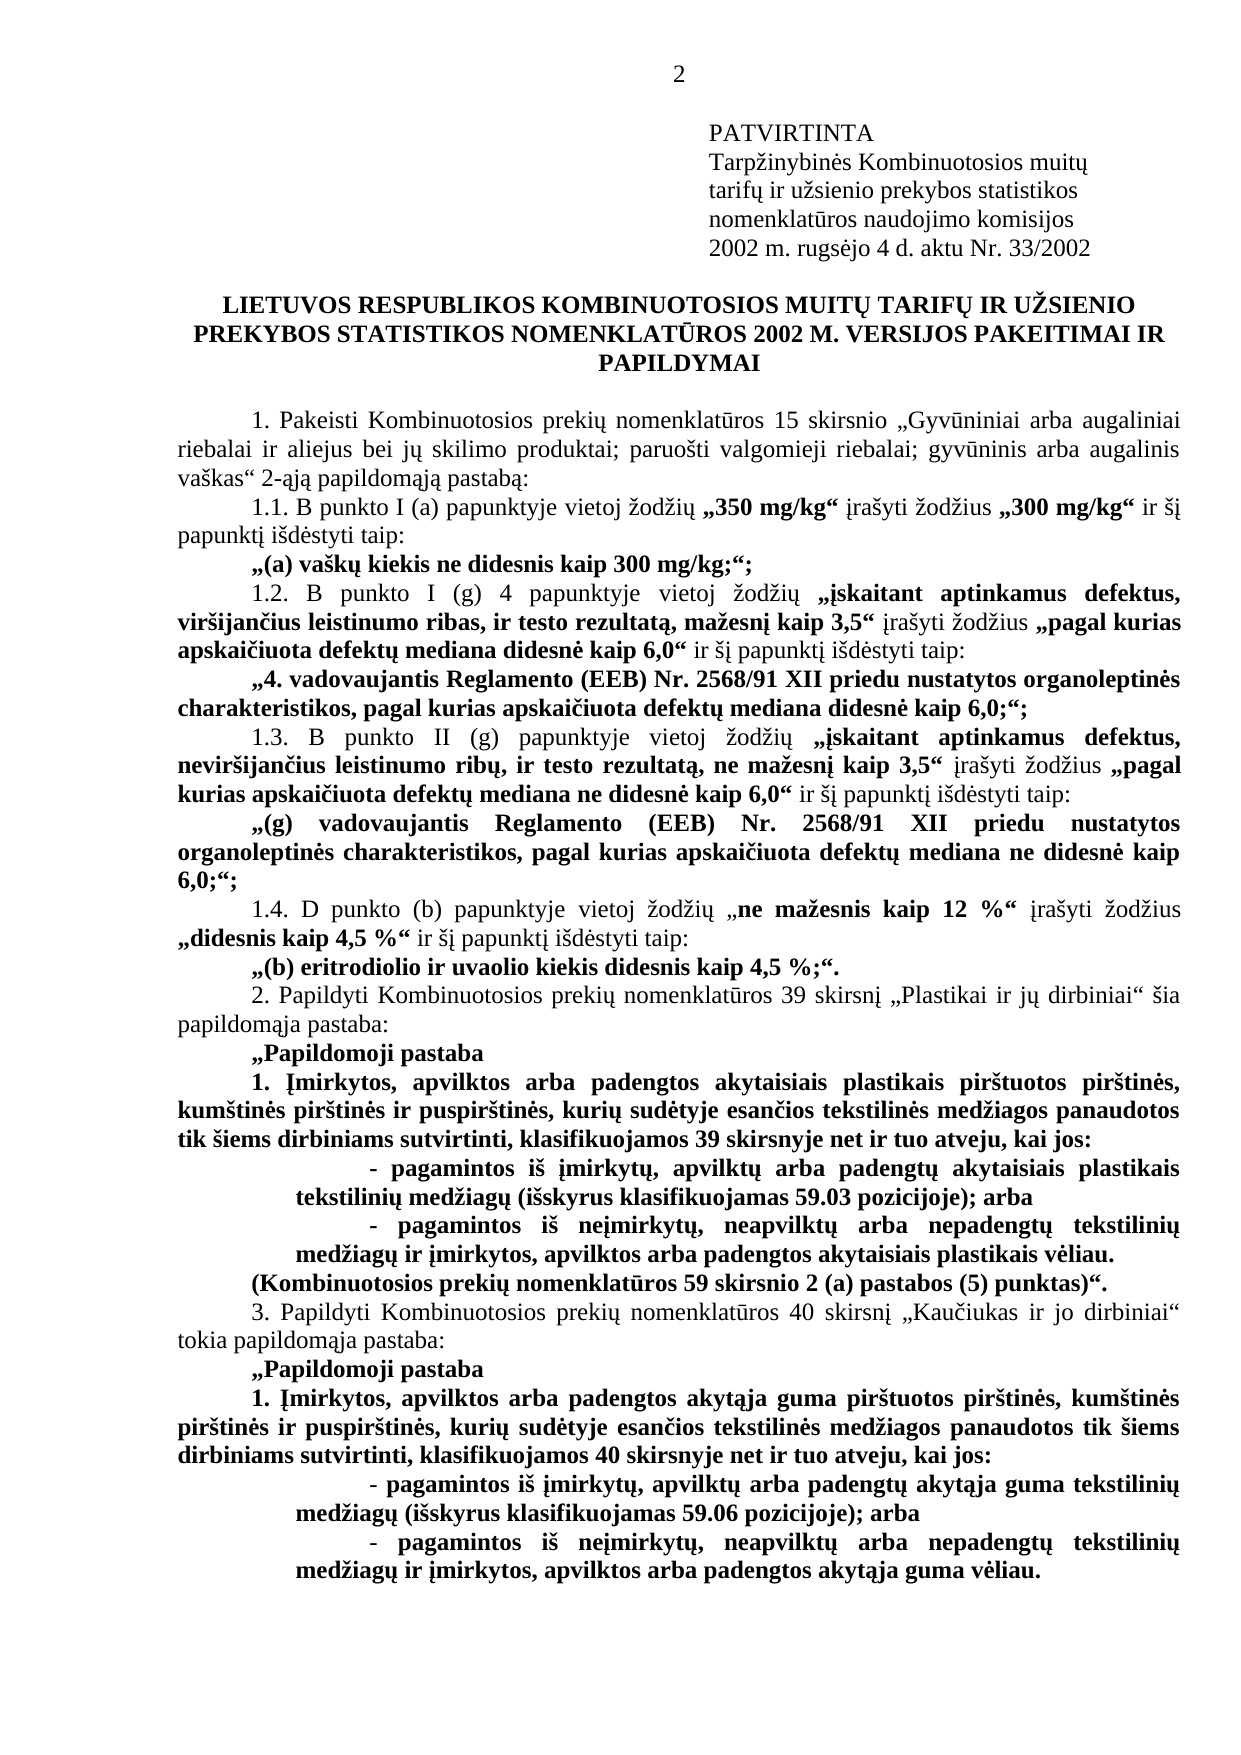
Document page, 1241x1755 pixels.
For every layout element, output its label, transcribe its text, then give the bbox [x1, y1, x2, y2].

text „(a) vaškų kiekis ne didesnis kaip 300 mg/kg;“; [177, 549, 1181, 578]
text (Kombinuotosios prekių nomenklatūros 59 skirsnio 2 (a) pastabos (5) punktas)“. [177, 1268, 1181, 1297]
text „(b) eritrodiolio ir uvaolio kiekis didesnis kaip 4,5 %;“. [177, 952, 1181, 981]
text „4. vadovaujantis Reglamento (EEB) Nr. 2568/91 XII priedu nustatytos organoleptinės charakteristikos, pagal kurias apskaičiuota defektų mediana didesnė kaip 6,0;“; [177, 664, 1181, 722]
text „Papildomoji pastaba [177, 1038, 1181, 1067]
text 2. Papildyti Kombinuotosios prekių nomenklatūros 39 skirsnį „Plastikai ir jų dirbiniai“ šia papildomąja pastaba: [177, 981, 1181, 1038]
text 1. Pakeisti Kombinuotosios prekių nomenklatūros 15 skirsnio „Gyvūniniai arba augaliniai riebalai ir aliejus bei jų skilimo produktai; paruošti valgomieji riebalai; gyvūninis arba augalinis vaškas“ 2-ąją papildomąją pastabą: [177, 406, 1181, 492]
text 1. Įmirkytos, apvilktos arba padengtos akytąja guma pirštuotos pirštinės, kumštinės pirštinės ir puspirštinės, kurių sudėtyje esančios tekstilinės medžiagos panaudotos tik šiems dirbiniams sutvirtinti, klasifikuojamos 40 skirsnyje net ir tuo atveju, kai jos: [177, 1383, 1181, 1469]
text 1.1. B punkto I (a) papunktyje vietoj žodžių „350 mg/kg“ įrašyti žodžius „300 mg/kg“ ir šį papunktį išdėstyti taip: [177, 492, 1181, 549]
text 1.4. D punkto (b) papunktyje vietoj žodžių „ne mažesnis kaip 12 %“ įrašyti žodžius „didesnis kaip 4,5 %“ ir šį papunktį išdėstyti taip: [177, 894, 1181, 952]
text Lietuvos Respublikos kombinuotosios muitų tarifų ir užsienio prekybos statistikos nomenklatūros 2002 m. versijos pakeitimai ir papildymai [177, 291, 1181, 377]
text - pagamintos iš įmirkytų, apvilktų arba padengtų akytąja guma tekstilinių medžiagų (išskyrus klasifikuojamas 59.06 pozicijoje); arba [295, 1469, 1181, 1527]
text - pagamintos iš neįmirkytų, neapvilktų arba nepadengtų tekstilinių medžiagų ir įmirkytos, apvilktos arba padengtos akytaisiais plastikais vėliau. [295, 1211, 1181, 1268]
text 2002 m. rugsėjo 4 d. aktu Nr. 33/2002 [177, 233, 1181, 262]
text „Papildomoji pastaba [177, 1354, 1181, 1383]
text - pagamintos iš neįmirkytų, neapvilktų arba nepadengtų tekstilinių medžiagų ir įmirkytos, apvilktos arba padengtos akytąja guma vėliau. [295, 1527, 1181, 1584]
text - pagamintos iš įmirkytų, apvilktų arba padengtų akytaisiais plastikais tekstilinių medžiagų (išskyrus klasifikuojamas 59.03 pozicijoje); arba [295, 1153, 1181, 1211]
text „(g) vadovaujantis Reglamento (EEB) Nr. 2568/91 XII priedu nustatytos organoleptinės charakteristikos, pagal kurias apskaičiuota defektų mediana ne didesnė kaip 6,0;“; [177, 808, 1181, 894]
text 3. Papildyti Kombinuotosios prekių nomenklatūros 40 skirsnį „Kaučiukas ir jo dirbiniai“ tokia papildomąja pastaba: [177, 1297, 1181, 1354]
text tarifų ir užsienio prekybos statistikos [177, 176, 1181, 204]
text Tarpžinybinės Kombinuotosios muitų [177, 147, 1181, 176]
text nomenklatūros naudojimo komisijos [177, 204, 1181, 233]
text 1. Įmirkytos, apvilktos arba padengtos akytaisiais plastikais pirštuotos pirštinės, kumštinės pirštinės ir puspirštinės, kurių sudėtyje esančios tekstilinės medžiagos panaudotos tik šiems dirbiniams sutvirtinti, klasifikuojamos 39 skirsnyje net ir tuo atveju, kai jos: [177, 1067, 1181, 1153]
text PATVIRTINTA [709, 118, 1181, 147]
text 1.2. B punkto I (g) 4 papunktyje vietoj žodžių „įskaitant aptinkamus defektus, viršijančius leistinumo ribas, ir testo rezultatą, mažesnį kaip 3,5“ įrašyti žodžius „pagal kurias apskaičiuota defektų mediana didesnė kaip 6,0“ ir šį papunktį išdėstyti taip: [177, 578, 1181, 664]
text 1.3. B punkto II (g) papunktyje vietoj žodžių „įskaitant aptinkamus defektus, neviršijančius leistinumo ribų, ir testo rezultatą, ne mažesnį kaip 3,5“ įrašyti žodžius „pagal kurias apskaičiuota defektų mediana ne didesnė kaip 6,0“ ir šį papunktį išdėstyti taip: [177, 722, 1181, 808]
